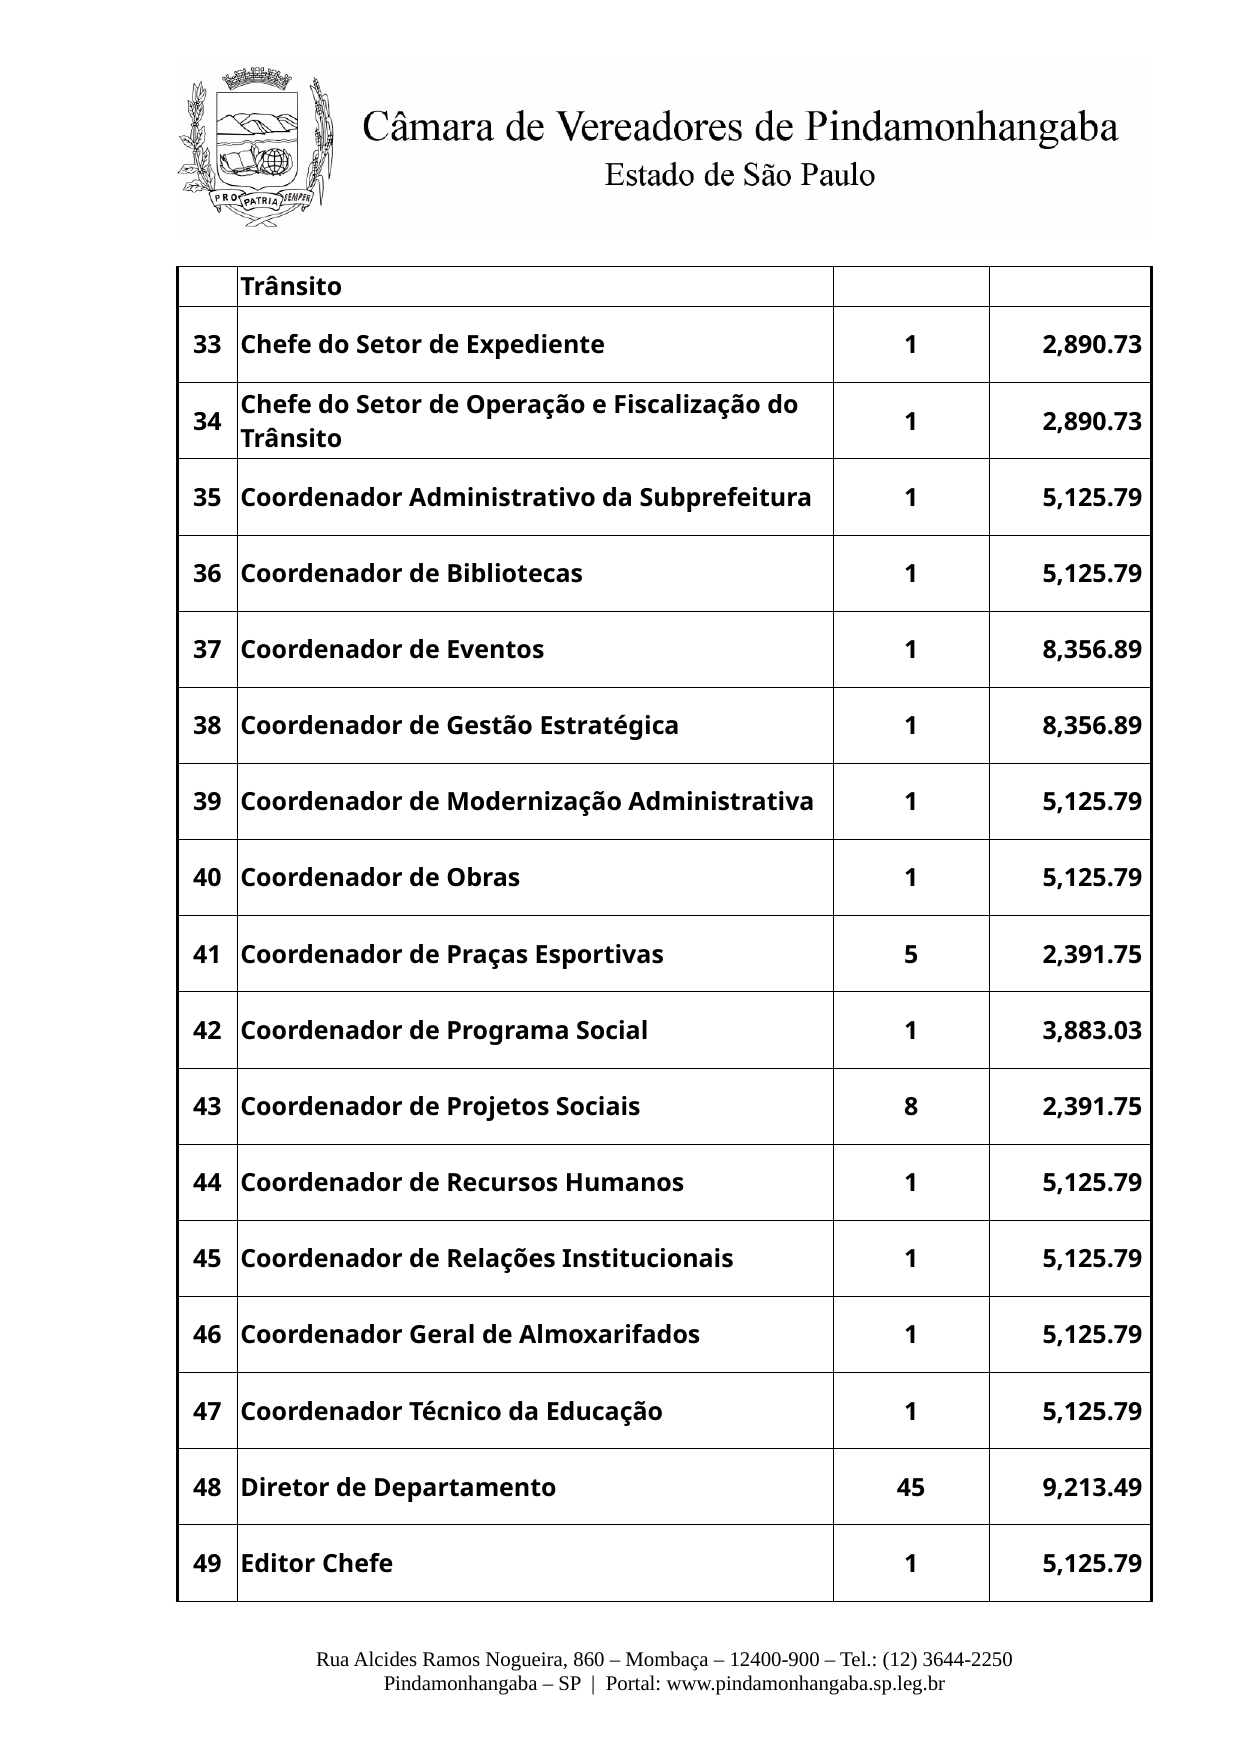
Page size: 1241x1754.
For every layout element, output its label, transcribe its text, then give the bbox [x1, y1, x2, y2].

table_cell 1 [834, 1297, 989, 1372]
table_cell 49 [179, 1525, 237, 1601]
table_cell 1 [834, 1525, 989, 1601]
table_cell 43 [179, 1069, 237, 1144]
table_cell 40 [179, 840, 237, 915]
table_cell 5.125,79 [990, 459, 1150, 534]
table_cell Diretor de Departamento [238, 1449, 833, 1524]
table_cell Coordenador de Programa Social [238, 992, 833, 1067]
table_cell 8.356,89 [990, 688, 1150, 763]
table_cell 1 [834, 459, 989, 534]
table_cell Coordenador Administrativo da Subprefeitura [238, 459, 833, 534]
table_cell 36 [179, 536, 237, 611]
table_cell Coordenador de Obras [238, 840, 833, 915]
table_cell 5.125,79 [990, 1525, 1150, 1601]
table_cell 2.890,73 [990, 307, 1150, 382]
table_cell 41 [179, 916, 237, 991]
table_cell 1 [834, 536, 989, 611]
table_cell 1 [834, 992, 989, 1067]
table_cell 5.125,79 [990, 536, 1150, 611]
table_cell 45 [179, 1221, 237, 1296]
table_cell 1 [834, 1373, 989, 1448]
table_cell 5.125,79 [990, 1297, 1150, 1372]
table_cell 38 [179, 688, 237, 763]
table_cell Coordenador de Modernização Administrativa [238, 764, 833, 839]
table_cell 45 [834, 1449, 989, 1524]
table_cell Coordenador de Bibliotecas [238, 536, 833, 611]
table_cell 1 [834, 1145, 989, 1220]
table_cell 42 [179, 992, 237, 1067]
table_cell Coordenador de Gestão Estratégica [238, 688, 833, 763]
table_cell 5.125,79 [990, 840, 1150, 915]
table_cell [179, 267, 237, 306]
table_cell 5.125,79 [990, 1373, 1150, 1448]
table_cell 2.890,73 [990, 383, 1150, 458]
table_cell [990, 267, 1150, 306]
table_cell Trânsito [238, 267, 833, 306]
table_cell 5.125,79 [990, 1221, 1150, 1296]
table_cell 39 [179, 764, 237, 839]
table_cell Coordenador Geral de Almoxarifados [238, 1297, 833, 1372]
table_cell Coordenador de Relações Institucionais [238, 1221, 833, 1296]
table_cell 8.356,89 [990, 612, 1150, 687]
picture [177, 59, 1152, 236]
table_cell Chefe do Setor de Operação e Fiscalização do Trânsito [238, 383, 833, 458]
table_cell 1 [834, 688, 989, 763]
table_cell 1 [834, 383, 989, 458]
table_cell 44 [179, 1145, 237, 1220]
table_cell 47 [179, 1373, 237, 1448]
table_cell 1 [834, 764, 989, 839]
table_cell Coordenador de Eventos [238, 612, 833, 687]
table_cell 35 [179, 459, 237, 534]
table_cell Chefe do Setor de Expediente [238, 307, 833, 382]
table_cell 2.391,75 [990, 1069, 1150, 1144]
table_cell 48 [179, 1449, 237, 1524]
table_cell Editor Chefe [238, 1525, 833, 1601]
table_cell 2.391,75 [990, 916, 1150, 991]
table_cell Coordenador de Praças Esportivas [238, 916, 833, 991]
table_cell 3.883,03 [990, 992, 1150, 1067]
table_cell 1 [834, 612, 989, 687]
table_cell 1 [834, 307, 989, 382]
table_cell 46 [179, 1297, 237, 1372]
table_cell 34 [179, 383, 237, 458]
table_cell Coordenador de Projetos Sociais [238, 1069, 833, 1144]
table_cell Coordenador Técnico da Educação [238, 1373, 833, 1448]
table_cell [834, 267, 989, 306]
table_cell 9.213,49 [990, 1449, 1150, 1524]
table_cell 8 [834, 1069, 989, 1144]
table_cell 5.125,79 [990, 764, 1150, 839]
table_cell 1 [834, 1221, 989, 1296]
table_cell 5.125,79 [990, 1145, 1150, 1220]
table_cell Coordenador de Recursos Humanos [238, 1145, 833, 1220]
table_cell 5 [834, 916, 989, 991]
table_cell 1 [834, 840, 989, 915]
table_cell 37 [179, 612, 237, 687]
table_cell 33 [179, 307, 237, 382]
